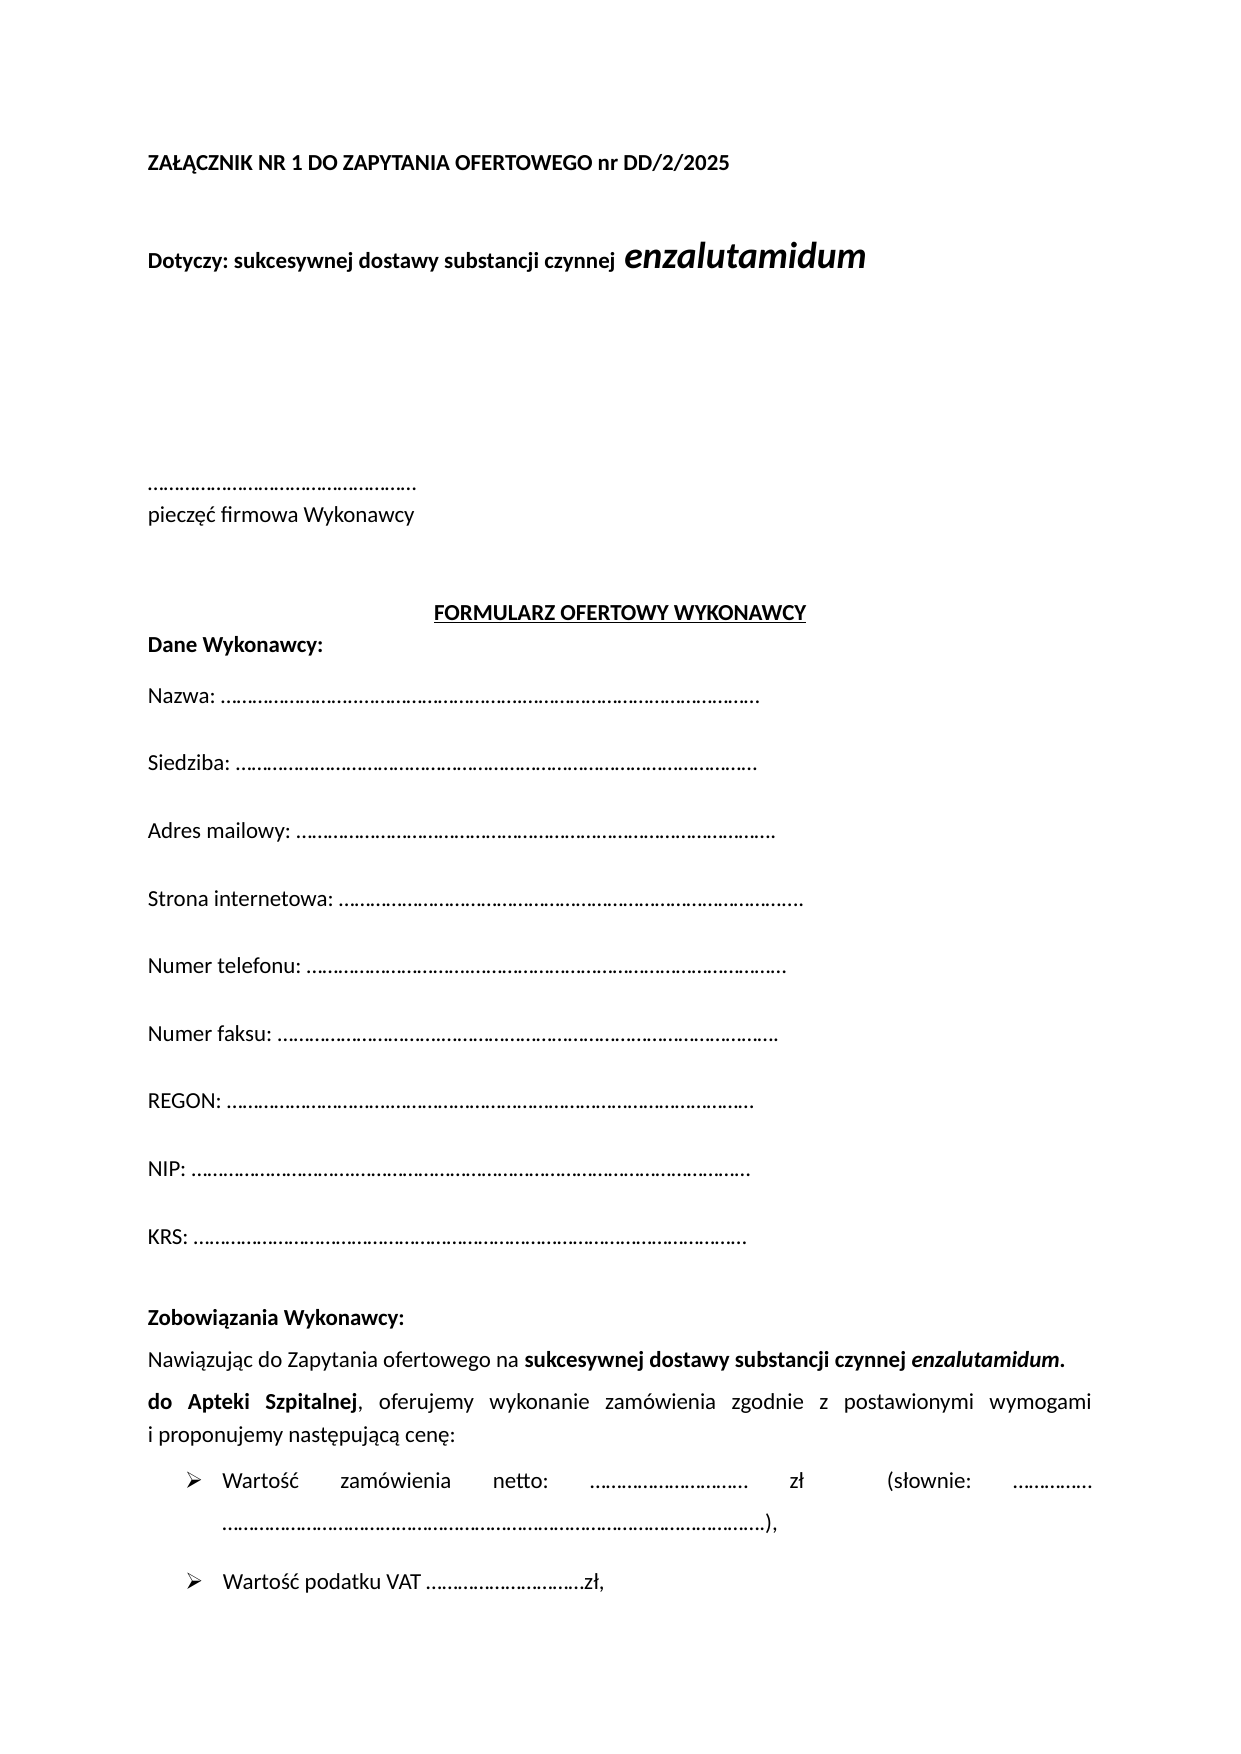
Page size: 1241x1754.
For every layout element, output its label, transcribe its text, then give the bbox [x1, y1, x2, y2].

text ZAŁĄCZNIK NR 1 DO ZAPYTANIA OFERTOWEGO nr DD/2/2025 [148, 148, 1093, 176]
text Siedziba: ……………………………………………………………………………………… [148, 748, 1093, 777]
text Strona internetowa: ………………………………………………………………………….... [148, 884, 1093, 912]
text Numer faksu: ………………………….………………………………………………………. [148, 1019, 1093, 1047]
text Dane Wykonawcy: [148, 630, 1093, 658]
text NIP: ………………………….………………………………………………………………… [148, 1154, 1093, 1182]
text Dotyczy: sukcesywnej dostawy substancji czynnej enzalutamidum [148, 232, 1093, 277]
text do Apteki Szpitalnej, oferujemy wykonanie zamówienia zgodnie z postawionymi wymogami i proponujemy następującą cenę: [148, 1387, 1093, 1448]
list Wartość podatku VAT …………………………zł, [185, 1567, 1093, 1595]
list Wartość zamówienia netto: ………………………… zł (słownie: …………… ………………………………………………………………………………………….), [185, 1466, 1093, 1536]
text Adres mailowy: ………………………………………………………………………………. [148, 816, 1093, 844]
text Zobowiązania Wykonawcy: [148, 1303, 1093, 1331]
text Nazwa: ……………………..………………………….……………………………………… [148, 681, 1093, 709]
text Numer telefonu: ………………………….…………………………………………………… [148, 951, 1093, 979]
text …………………………………………… [148, 468, 1093, 496]
text Nawiązując do Zapytania ofertowego na sukcesywnej dostawy substancji czynnej enzalutamidum. [148, 1345, 1093, 1373]
text KRS: …………………………………………………………………………………………… [148, 1222, 1093, 1250]
text REGON: ………………………….…………………………………………………………… [148, 1087, 1093, 1114]
text pieczęć firmowa Wykonawcy [148, 500, 1093, 528]
text FORMULARZ OFERTOWY WYKONAWCY [148, 598, 1093, 626]
